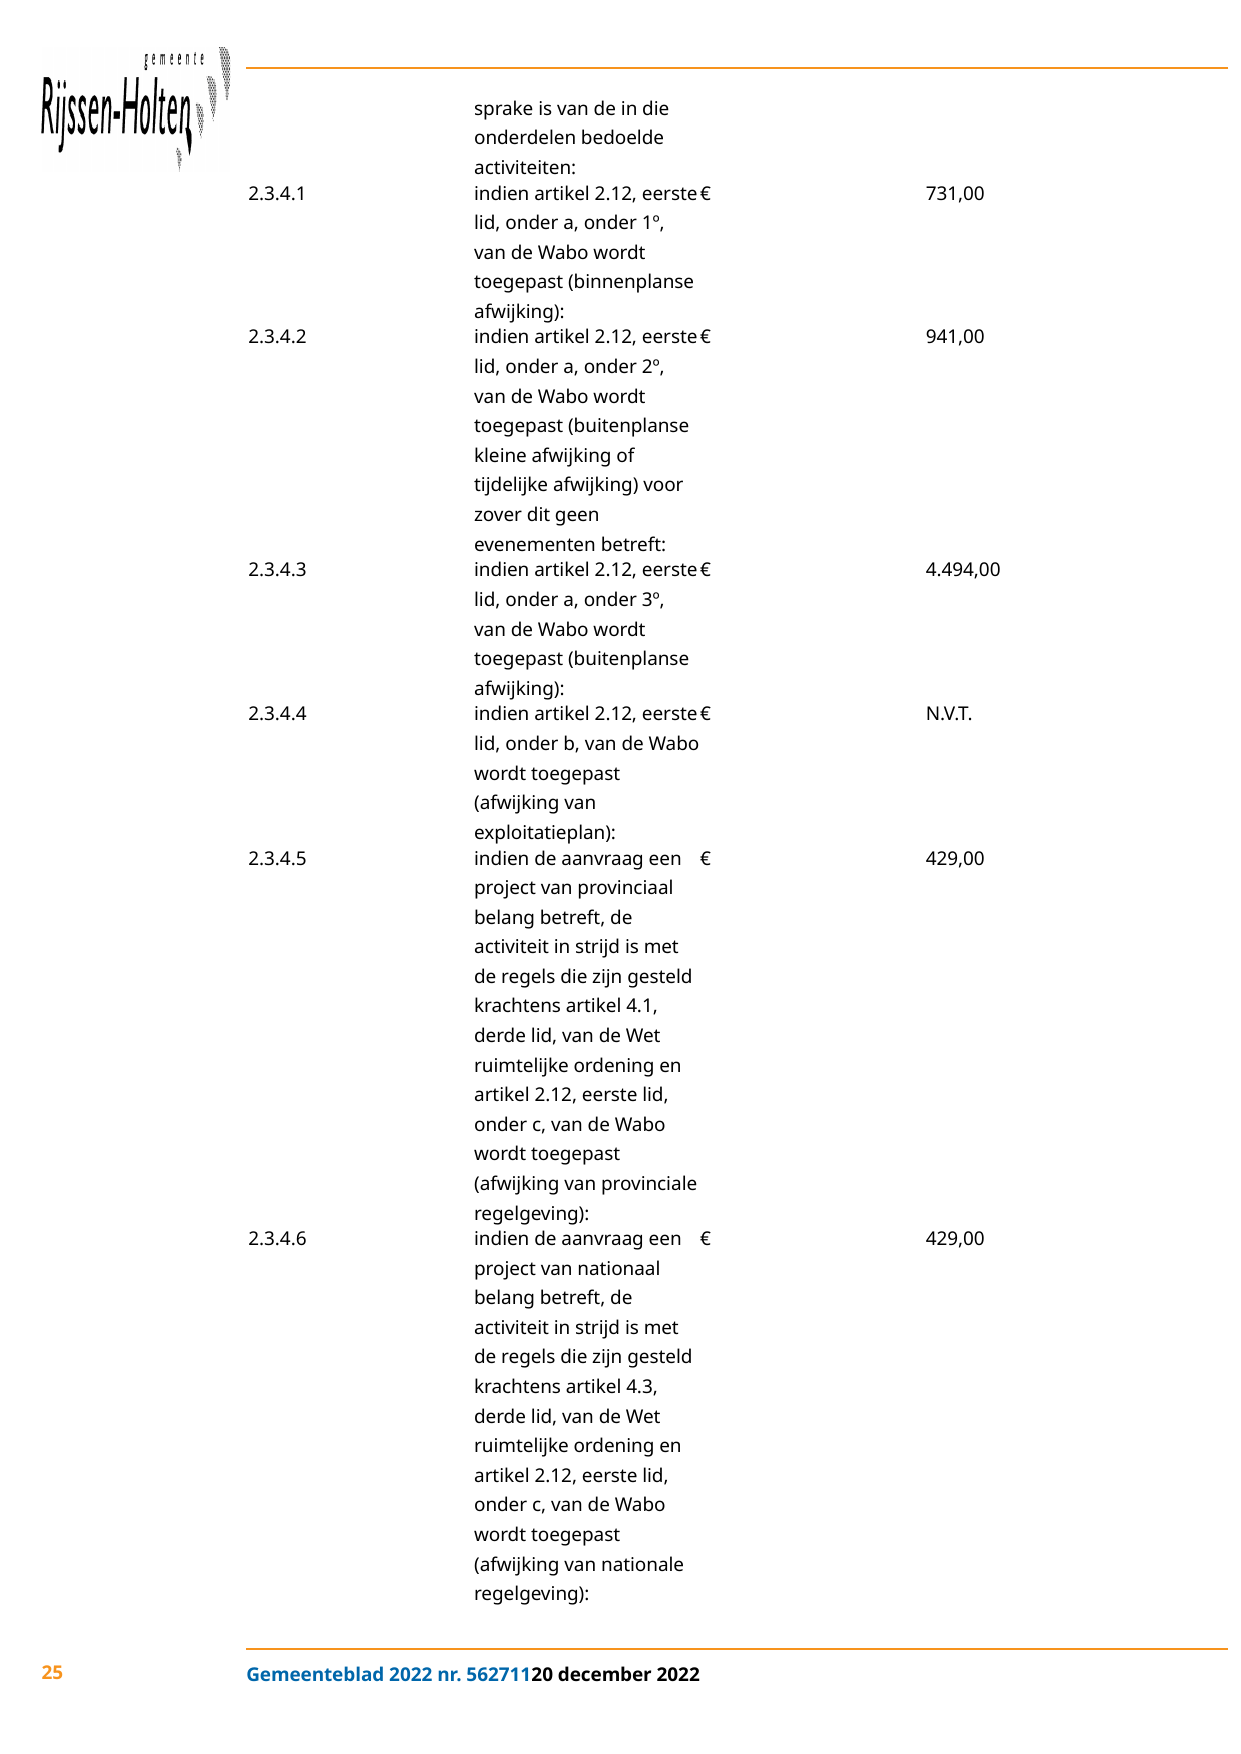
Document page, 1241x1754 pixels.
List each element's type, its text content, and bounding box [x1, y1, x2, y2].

table_cell sprake is van de in die onderdelen bedoelde activiteiten: [474, 95, 700, 180]
table_cell 429,00 [926, 845, 1152, 1225]
table_cell indien artikel 2.12, eerste lid, onder a, onder 3º, van de Wabo wordt toegepast (buitenplanse afwijking): [474, 557, 700, 701]
table_cell indien artikel 2.12, eerste lid, onder a, onder 2º, van de Wabo wordt toegepast (buitenplanse kleine afwijking of tijdelijke afwijking) voor zover dit geen evenementen betreft: [474, 324, 700, 557]
table_cell 731,00 [926, 180, 1152, 324]
table_cell 2.3.4.6 [248, 1225, 474, 1606]
table_cell 4.494,00 [926, 557, 1152, 701]
table_cell N.V.T. [926, 701, 1152, 845]
table_cell € [700, 845, 926, 1225]
table_cell indien artikel 2.12, eerste lid, onder b, van de Wabo wordt toegepast (afwijking van exploitatieplan): [474, 701, 700, 845]
table_cell 429,00 [926, 1225, 1152, 1606]
table_cell 2.3.4.2 [248, 324, 474, 557]
table_cell [248, 95, 474, 180]
table_cell 941,00 [926, 324, 1152, 557]
table_cell 2.3.4.1 [248, 180, 474, 324]
table_cell indien artikel 2.12, eerste lid, onder a, onder 1º, van de Wabo wordt toegepast (binnenplanse afwijking): [474, 180, 700, 324]
table_cell € [700, 180, 926, 324]
table_cell indien de aanvraag een project van nationaal belang betreft, de activiteit in strijd is met de regels die zijn gesteld krachtens artikel 4.3, derde lid, van de Wet ruimtelijke ordening en artikel 2.12, eerste lid, onder c, van de Wabo wordt toegepast (afwijking van nationale regelgeving): [474, 1225, 700, 1606]
table_cell 2.3.4.4 [248, 701, 474, 845]
table_cell € [700, 701, 926, 845]
table_cell 2.3.4.5 [248, 845, 474, 1225]
table_cell 2.3.4.3 [248, 557, 474, 701]
table_cell [700, 95, 926, 180]
table_cell indien de aanvraag een project van provinciaal belang betreft, de activiteit in strijd is met de regels die zijn gesteld krachtens artikel 4.1, derde lid, van de Wet ruimtelijke ordening en artikel 2.12, eerste lid, onder c, van de Wabo wordt toegepast (afwijking van provinciale regelgeving): [474, 845, 700, 1225]
table_cell € [700, 1225, 926, 1606]
picture [41, 47, 231, 172]
table_cell [926, 95, 1152, 180]
table_cell € [700, 324, 926, 557]
table_cell € [700, 557, 926, 701]
